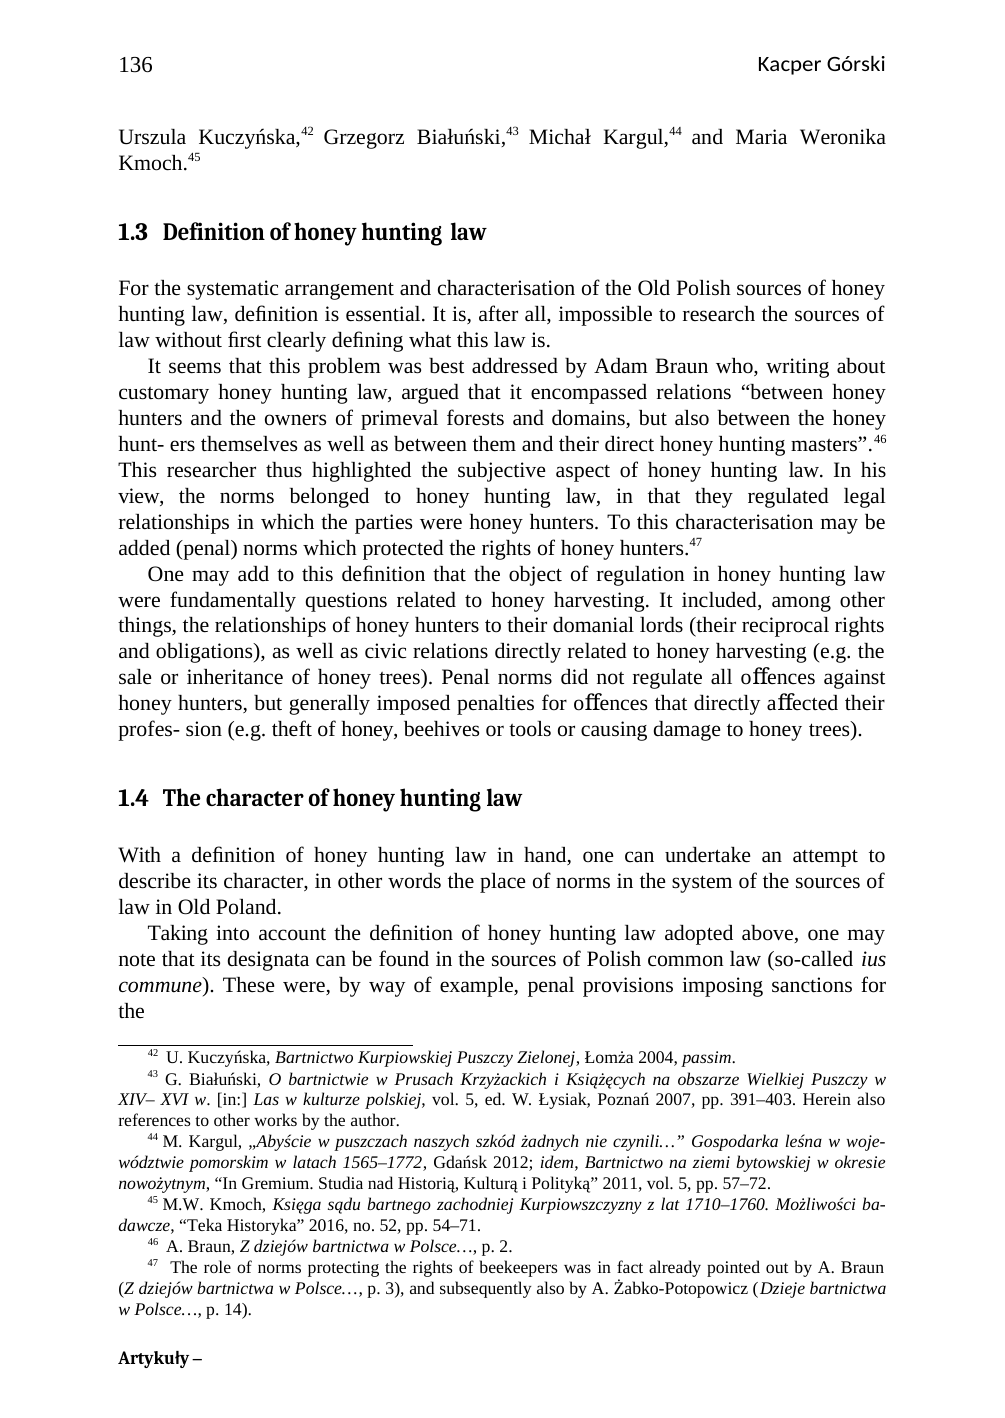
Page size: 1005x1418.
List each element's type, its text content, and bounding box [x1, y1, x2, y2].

text With a deﬁnition of honey hunting law in hand, one can undertake an attempt to describe its character, in other words the place of norms in the system of the sources of law in Old Poland. [118, 842, 886, 919]
text For the systematic arrangement and characterisation of the Old Polish sources of honey hunting law, deﬁnition is essential. It is, after all, impossible to research the sources of law without ﬁrst clearly deﬁning what this law is. [118, 275, 886, 352]
text 44 M. Kargul, „Abyście w puszczach naszych szkód żadnych nie czynili…” Gospodarka leśna w woje- wództwie pomorskim w latach 1565–1772, Gdańsk 2012; idem, Bartnictwo na ziemi bytowskiej w okresie nowożytnym, “In Gremium. Studia nad Historią, Kulturą i Polityką” 2011, vol. 5, pp. 57–72. [118, 1131, 886, 1193]
text 47 The role of norms protecting the rights of beekeepers was in fact already pointed out by A. Braun (Z dziejów bartnictwa w Polsce…, p. 3), and subsequently also by A. Żabko-Potopowicz (Dzieje bartnictwa w Polsce…, p. 14). [118, 1257, 886, 1319]
text 43 G. Białuński, O bartnictwie w Prusach Krzyżackich i Książęcych na obszarze Wielkiej Puszczy w XIV– XVI w. [in:] Las w kulturze polskiej, vol. 5, ed. W. Łysiak, Poznań 2007, pp. 391–403. Herein also references to other works by the author. [118, 1068, 886, 1130]
text 42 U. Kuczyńska, Bartnictwo Kurpiowskiej Puszczy Zielonej, Łomża 2004, passim. [148, 1047, 898, 1067]
subtitle The character of honey hunting law [118, 784, 898, 813]
text Taking into account the deﬁnition of honey hunting law adopted above, one may note that its designata can be found in the sources of Polish common law (so-called ius commune). These were, by way of example, penal provisions imposing sanctions for the [118, 920, 886, 1023]
text Urszula Kuczyńska,42 Grzegorz Białuński,43 Michał Kargul,44 and Maria Weronika Kmoch.45 [118, 124, 886, 175]
text 45 M.W. Kmoch, Księga sądu bartnego zachodniej Kurpiowszczyzny z lat 1710–1760. Możliwości ba- dawcze, “Teka Historyka” 2016, no. 52, pp. 54–71. [118, 1194, 886, 1235]
text 46 A. Braun, Z dziejów bartnictwa w Polsce…, p. 2. [148, 1236, 898, 1256]
text One may add to this deﬁnition that the object of regulation in honey hunting law were fundamentally questions related to honey harvesting. It included, among other things, the relationships of honey hunters to their domanial lords (their reciprocal rights and obligations), as well as civic relations directly related to honey harvesting (e.g. the sale or inheritance of honey trees). Penal norms did not regulate all oﬀences against honey hunters, but generally imposed penalties for oﬀences that directly aﬀected their profes- sion (e.g. theft of honey, beehives or tools or causing damage to honey trees). [118, 561, 886, 741]
subtitle Definition of honey hunting law [118, 217, 898, 246]
text It seems that this problem was best addressed by Adam Braun who, writing about customary honey hunting law, argued that it encompassed relations “between honey hunters and the owners of primeval forests and domains, but also between the honey hunt- ers themselves as well as between them and their direct honey hunting masters”.46 This researcher thus highlighted the subjective aspect of honey hunting law. In his view, the norms belonged to honey hunting law, in that they regulated legal relationships in which the parties were honey hunters. To this characterisation may be added (penal) norms which protected the rights of honey hunters.47 [118, 353, 886, 560]
